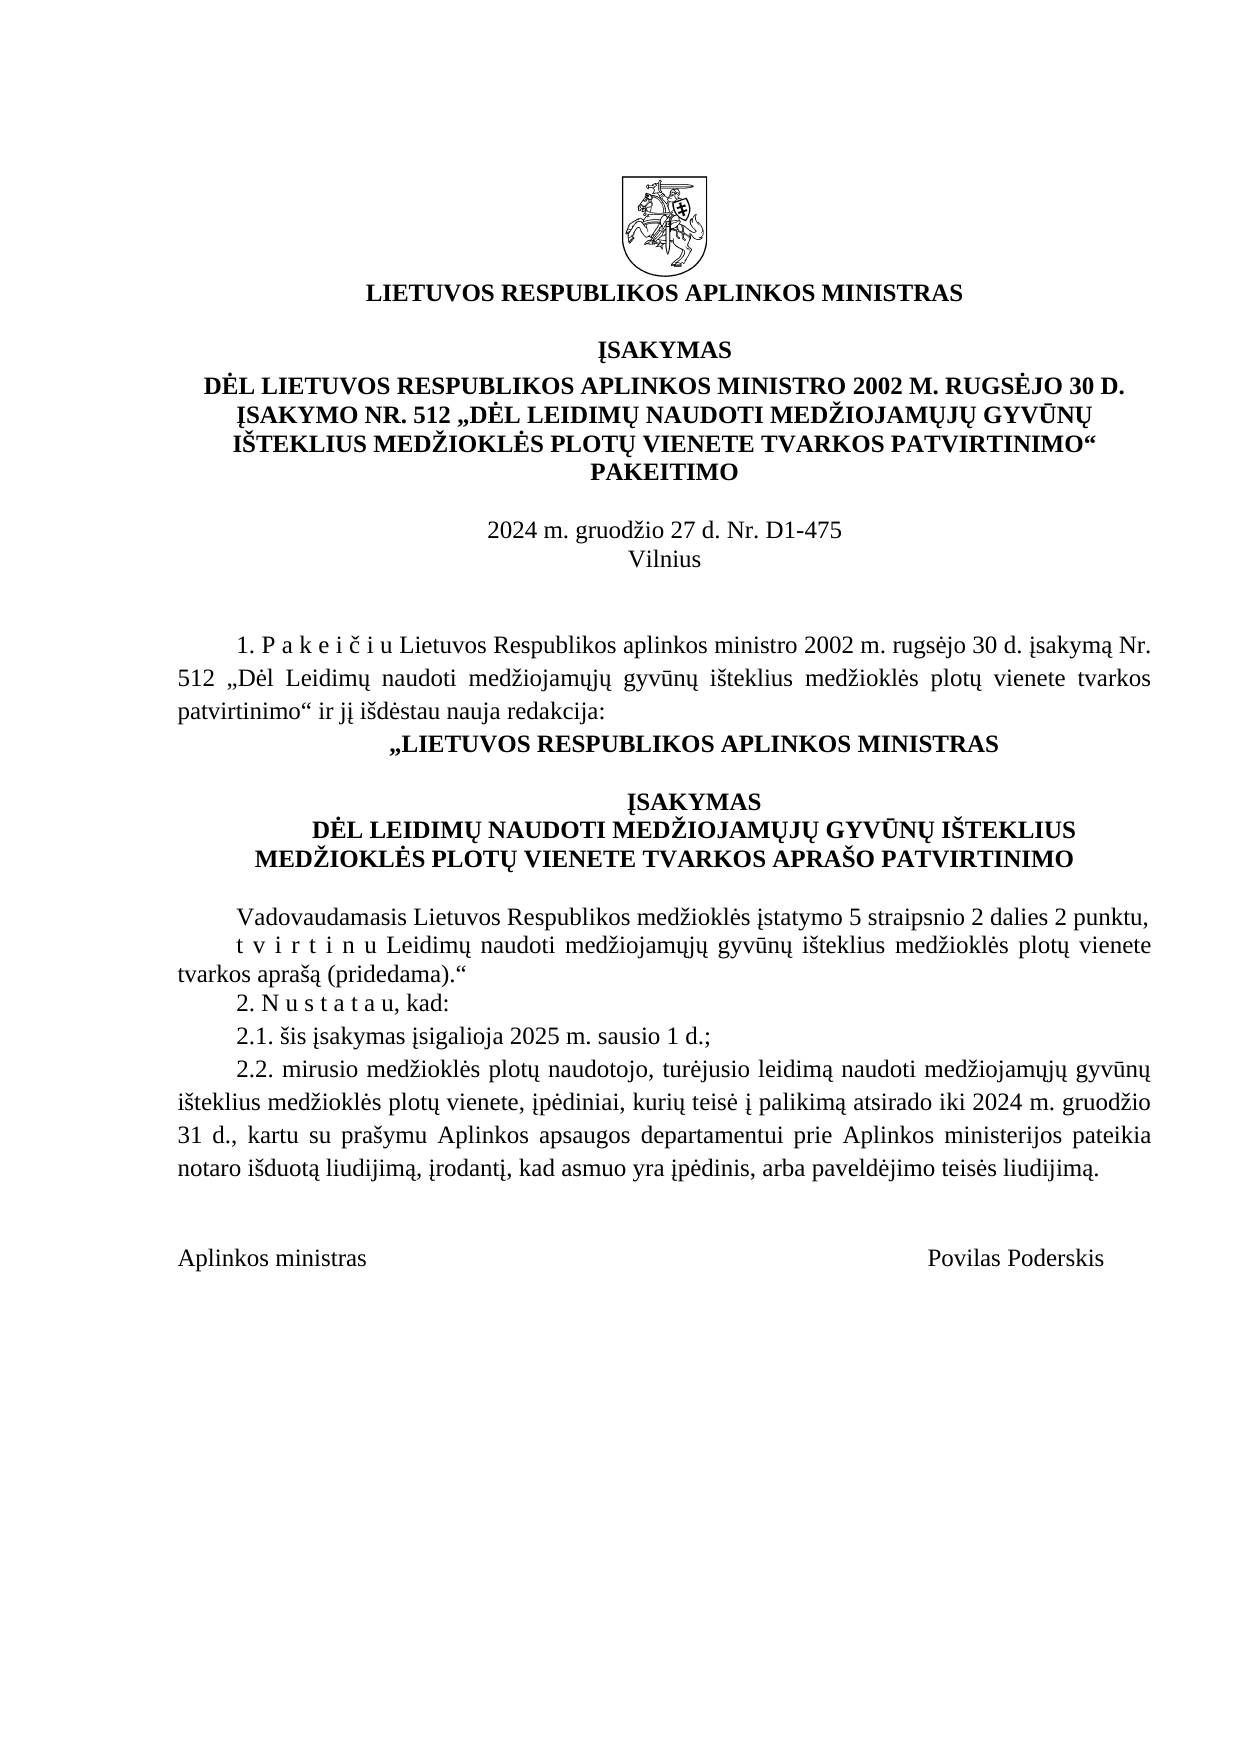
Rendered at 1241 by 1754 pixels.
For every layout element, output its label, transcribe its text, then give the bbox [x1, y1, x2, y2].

text „LIETUVOS RESPUBLIKOS APLINKOS MINISTRAS [177, 729, 1152, 758]
text 2.2. mirusio medžioklės plotų naudotojo, turėjusio leidimą naudoti medžiojamųjų gyvūnų išteklius medžioklės plotų vienete, įpėdiniai, kurių teisė į palikimą atsirado iki 2024 m. gruodžio 31 d., kartu su prašymu Aplinkos apsaugos departamentui prie Aplinkos ministerijos pateikia notaro išduotą liudijimą, įrodantį, kad asmuo yra įpėdinis, arba paveldėjimo teisės liudijimą. [177, 1054, 1152, 1182]
text ĮSAKYMAS [177, 787, 1152, 815]
text 2024 m. gruodžio 27 d. Nr. D1-475 [177, 515, 1152, 544]
text 2. N u s t a t a u, kad: [177, 988, 1152, 1017]
text Vilnius [177, 544, 1152, 572]
text Aplinkos ministras Povilas Poderskis [177, 1243, 1152, 1272]
text t v i r t i n u Leidimų naudoti medžiojamųjų gyvūnų išteklius medžioklės plotų vienete tvarkos aprašą (pridedama).“ [177, 930, 1152, 988]
text LIETUVOS RESPUBLIKOS APLINKOS MINISTRAS [177, 278, 1152, 306]
text DĖL LIETUVOS RESPUBLIKOS APLINKOS MINISTRO 2002 M. RUGSĖJO 30 D. ĮSAKYMO NR. 512 „DĖL LEIDIMŲ NAUDOTI MEDŽIOJAMŲJŲ GYVŪNŲ IŠTEKLIUS MEDŽIOKLĖS PLOTŲ VIENETE TVARKOS PATVIRTINIMO“ PAKEITIMO [177, 371, 1152, 486]
text DĖL LEIDIMŲ NAUDOTI MEDŽIOJAMŲJŲ GYVŪNŲ IŠTEKLIUS MEDŽIOKLĖS PLOTŲ VIENETE TVARKOS APRAŠO PATVIRTINIMO [177, 815, 1152, 873]
text 1. P a k e i č i u Lietuvos Respublikos aplinkos ministro 2002 m. rugsėjo 30 d. įsakymą Nr. 512 „Dėl Leidimų naudoti medžiojamųjų gyvūnų išteklius medžioklės plotų vienete tvarkos patvirtinimo“ ir jį išdėstau nauja redakcija: [177, 630, 1152, 725]
text ĮSAKYMAS [177, 335, 1152, 364]
text 2.1. šis įsakymas įsigalioja 2025 m. sausio 1 d.; [177, 1021, 1152, 1049]
text Vadovaudamasis Lietuvos Respublikos medžioklės įstatymo 5 straipsnio 2 dalies 2 punktu, [177, 902, 1152, 930]
